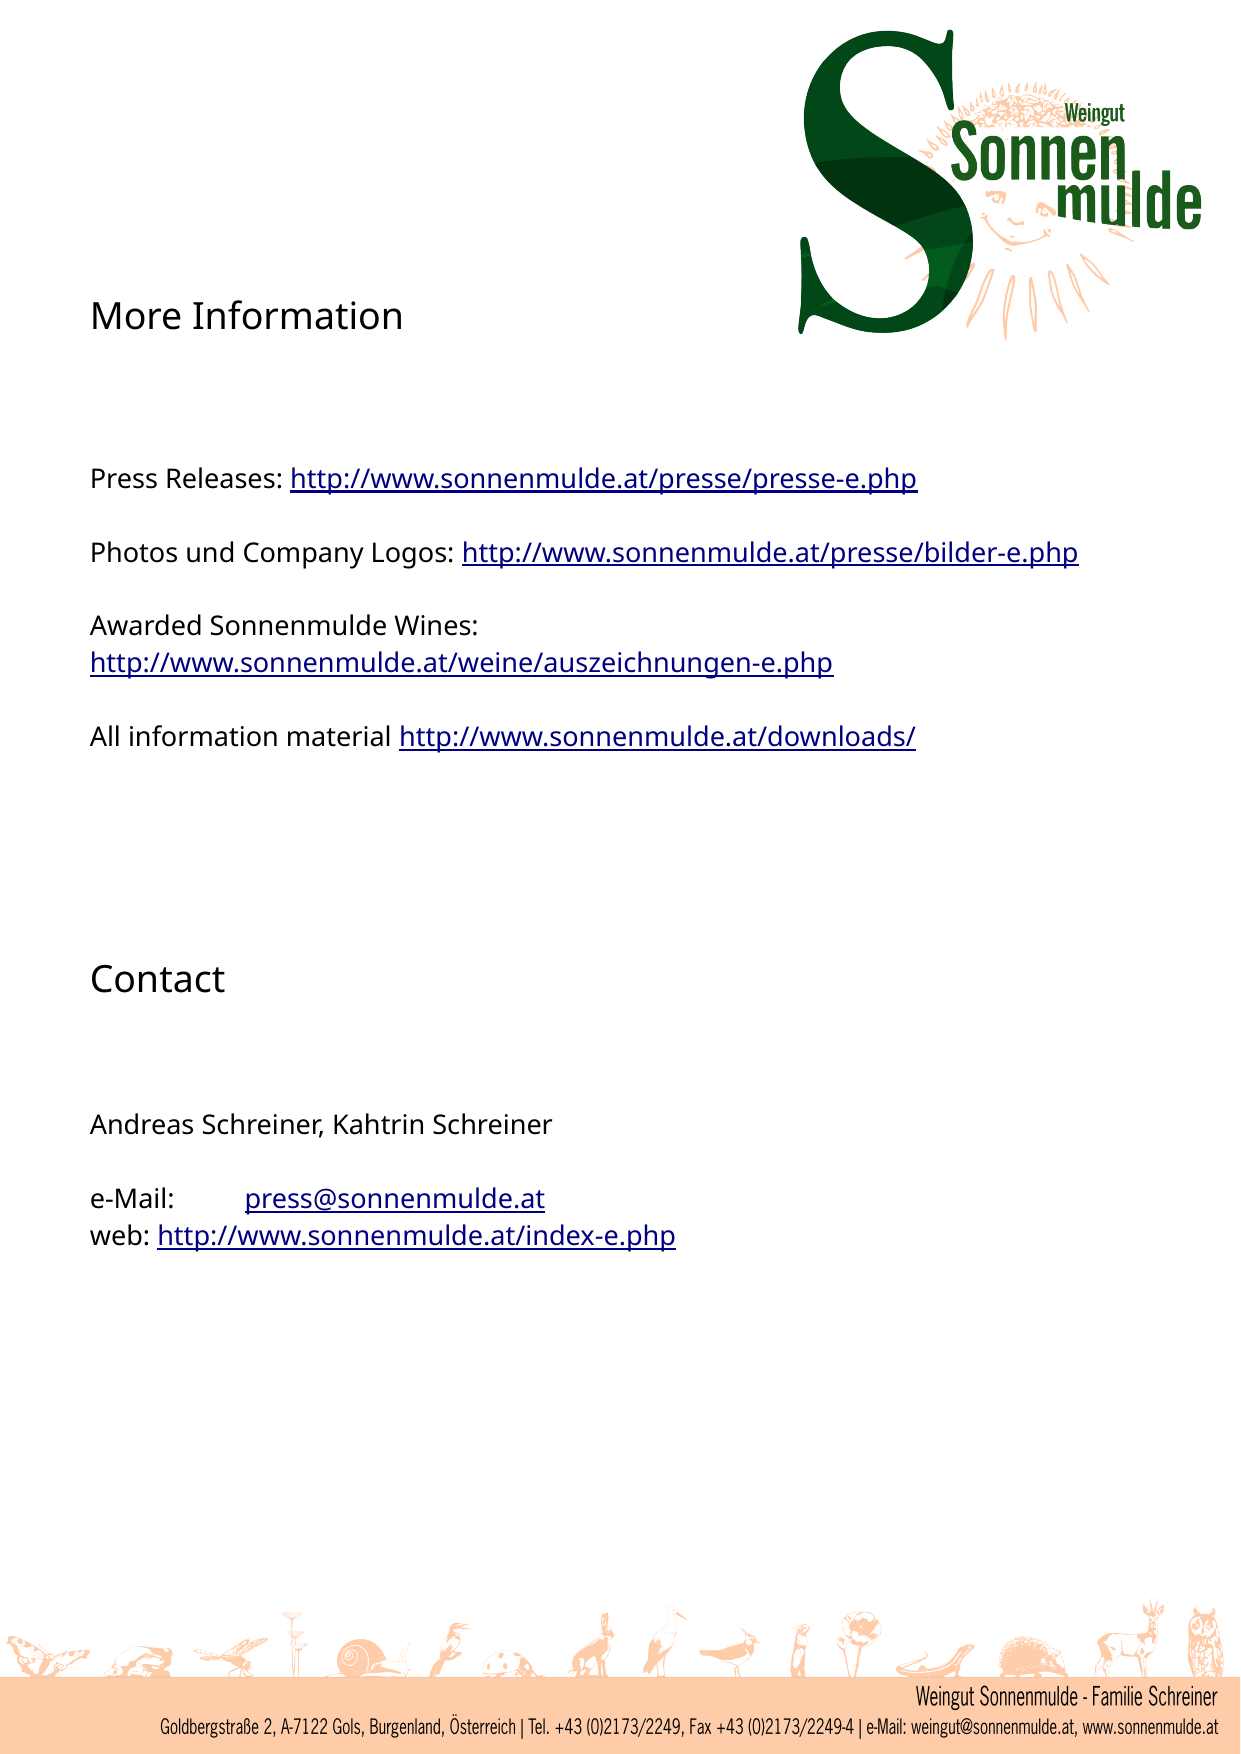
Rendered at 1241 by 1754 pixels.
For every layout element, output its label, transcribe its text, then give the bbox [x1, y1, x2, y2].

text Photos und Company Logos: http://www.sonnenmulde.at/presse/bilder-e.php [89, 533, 1151, 570]
text Awarded Sonnenmulde Wines: http://www.sonnenmulde.at/weine/auszeichnungen-e.php [89, 607, 1151, 681]
text e-Mail: press@sonnenmulde.at [89, 1179, 1240, 1216]
text Press Releases: http://www.sonnenmulde.at/presse/presse-e.php [89, 459, 1151, 496]
text More Information [89, 289, 1151, 340]
picture [0, 0, 801, 800]
text Contact [89, 953, 1151, 1004]
text All information material http://www.sonnenmulde.at/downloads/ [89, 717, 1151, 754]
text web: http://www.sonnenmulde.at/index-e.php [89, 1216, 1240, 1253]
text Andreas Schreiner, Kahtrin Schreiner [89, 1106, 1240, 1143]
